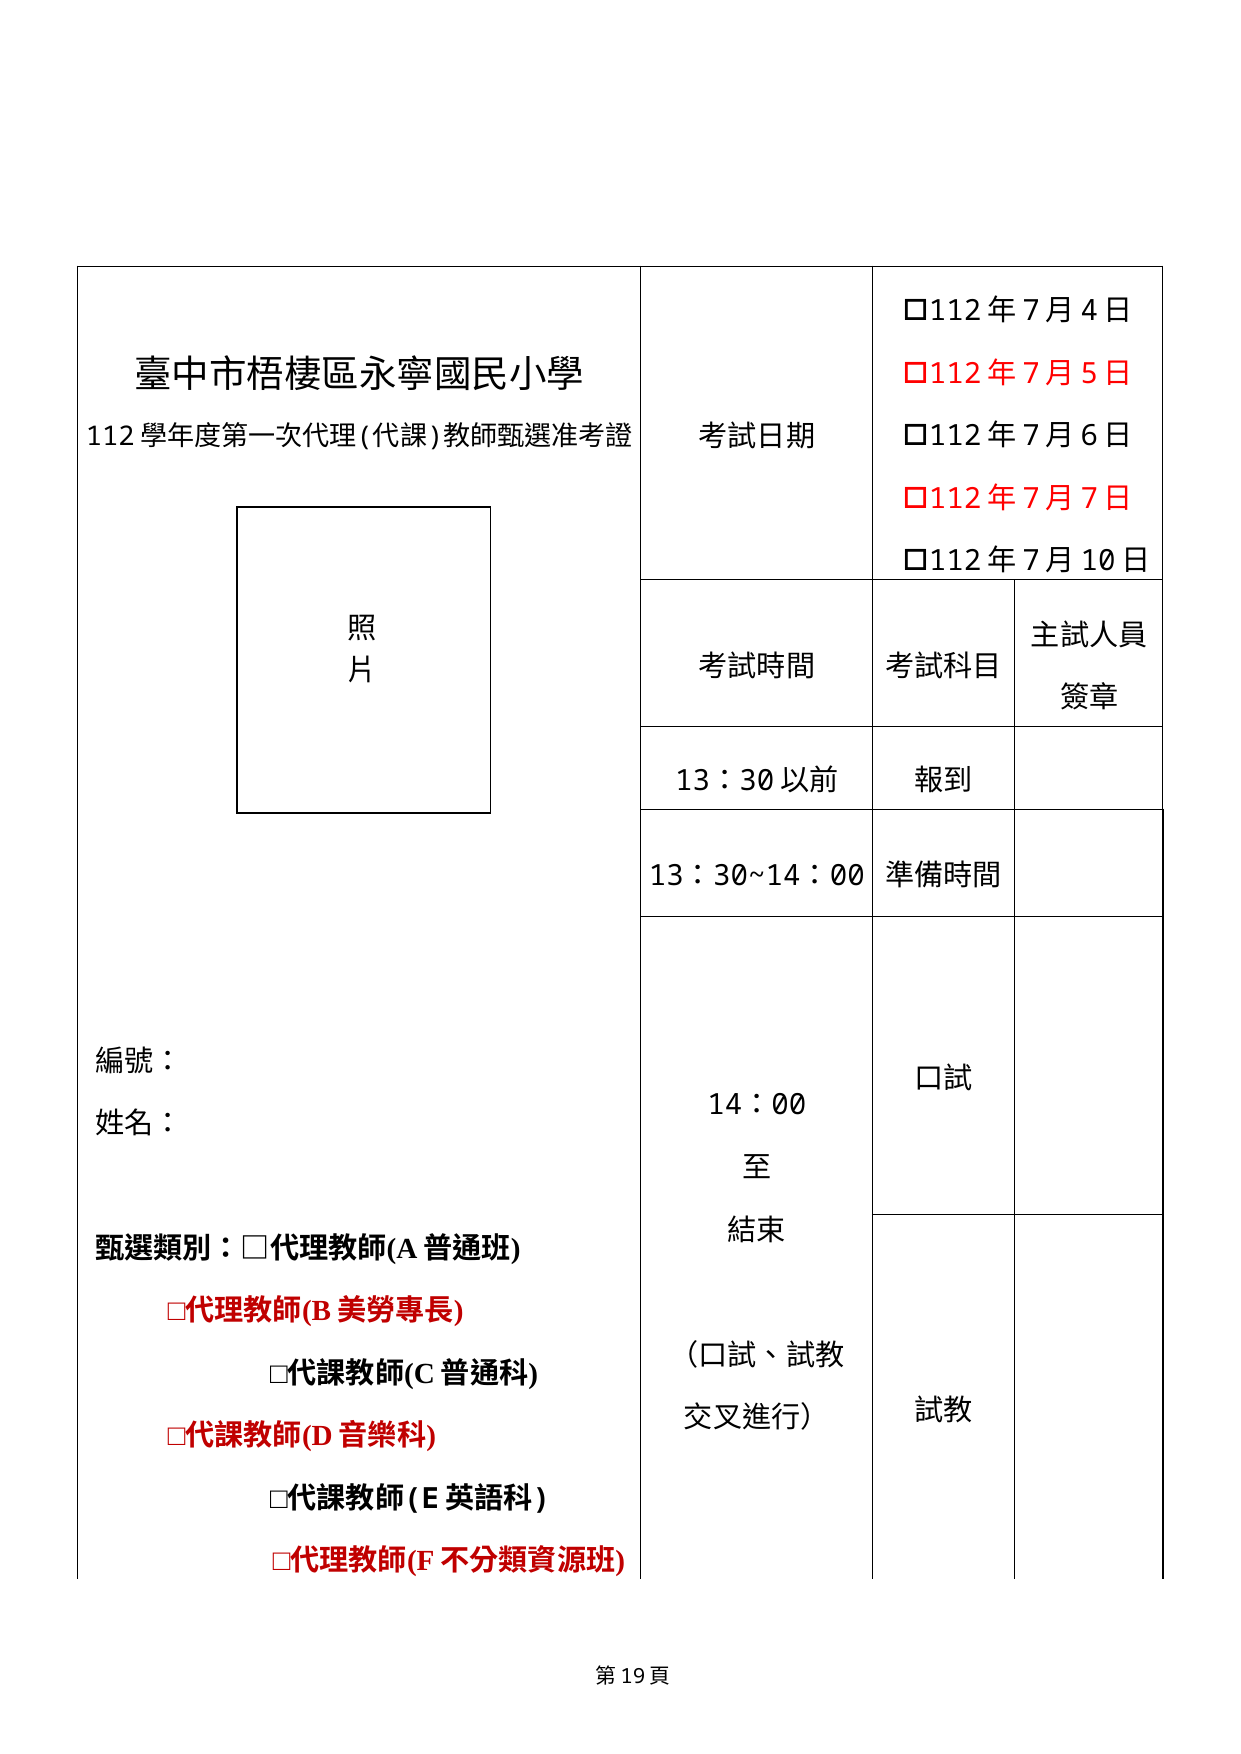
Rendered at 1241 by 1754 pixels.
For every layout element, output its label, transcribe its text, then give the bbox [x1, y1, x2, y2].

table_cell 準備時間 [873, 810, 1014, 916]
table_cell 考試時間 [641, 580, 872, 726]
table_header 考試日期 [641, 267, 872, 579]
table_cell 報到 [873, 727, 1014, 808]
table_cell 14：00 至 結束 （口試、試教 交叉進行） [641, 917, 872, 1579]
table_cell 考試科目 [873, 580, 1014, 726]
table_cell [1015, 810, 1162, 916]
table_header 112年7月4日 112年7月5日 112年7月6日 112年7月7日 112年7月10日 [873, 267, 1162, 579]
table_cell [1015, 917, 1162, 1214]
table_cell 13：30以前 [641, 727, 872, 808]
table_cell 口試 [873, 917, 1014, 1214]
table_cell 主試人員 簽章 [1015, 580, 1162, 726]
table_cell 試教 [873, 1215, 1014, 1579]
table_cell [1015, 1215, 1162, 1579]
table_cell 13：30~14：00 [641, 810, 872, 916]
table_header 臺中市梧棲區永寧國民小學 112學年度第一次代理(代課)教師甄選准考證 編號： 姓名： 甄選類別：□代理教師(A普通班) □代理教師(B美勞專長) □代課教師(C普通科) □代課教師(D音樂科) □代課教師(E英語科) □代理教師(F不分類資源班) [78, 267, 640, 1579]
table_cell [1015, 727, 1162, 808]
